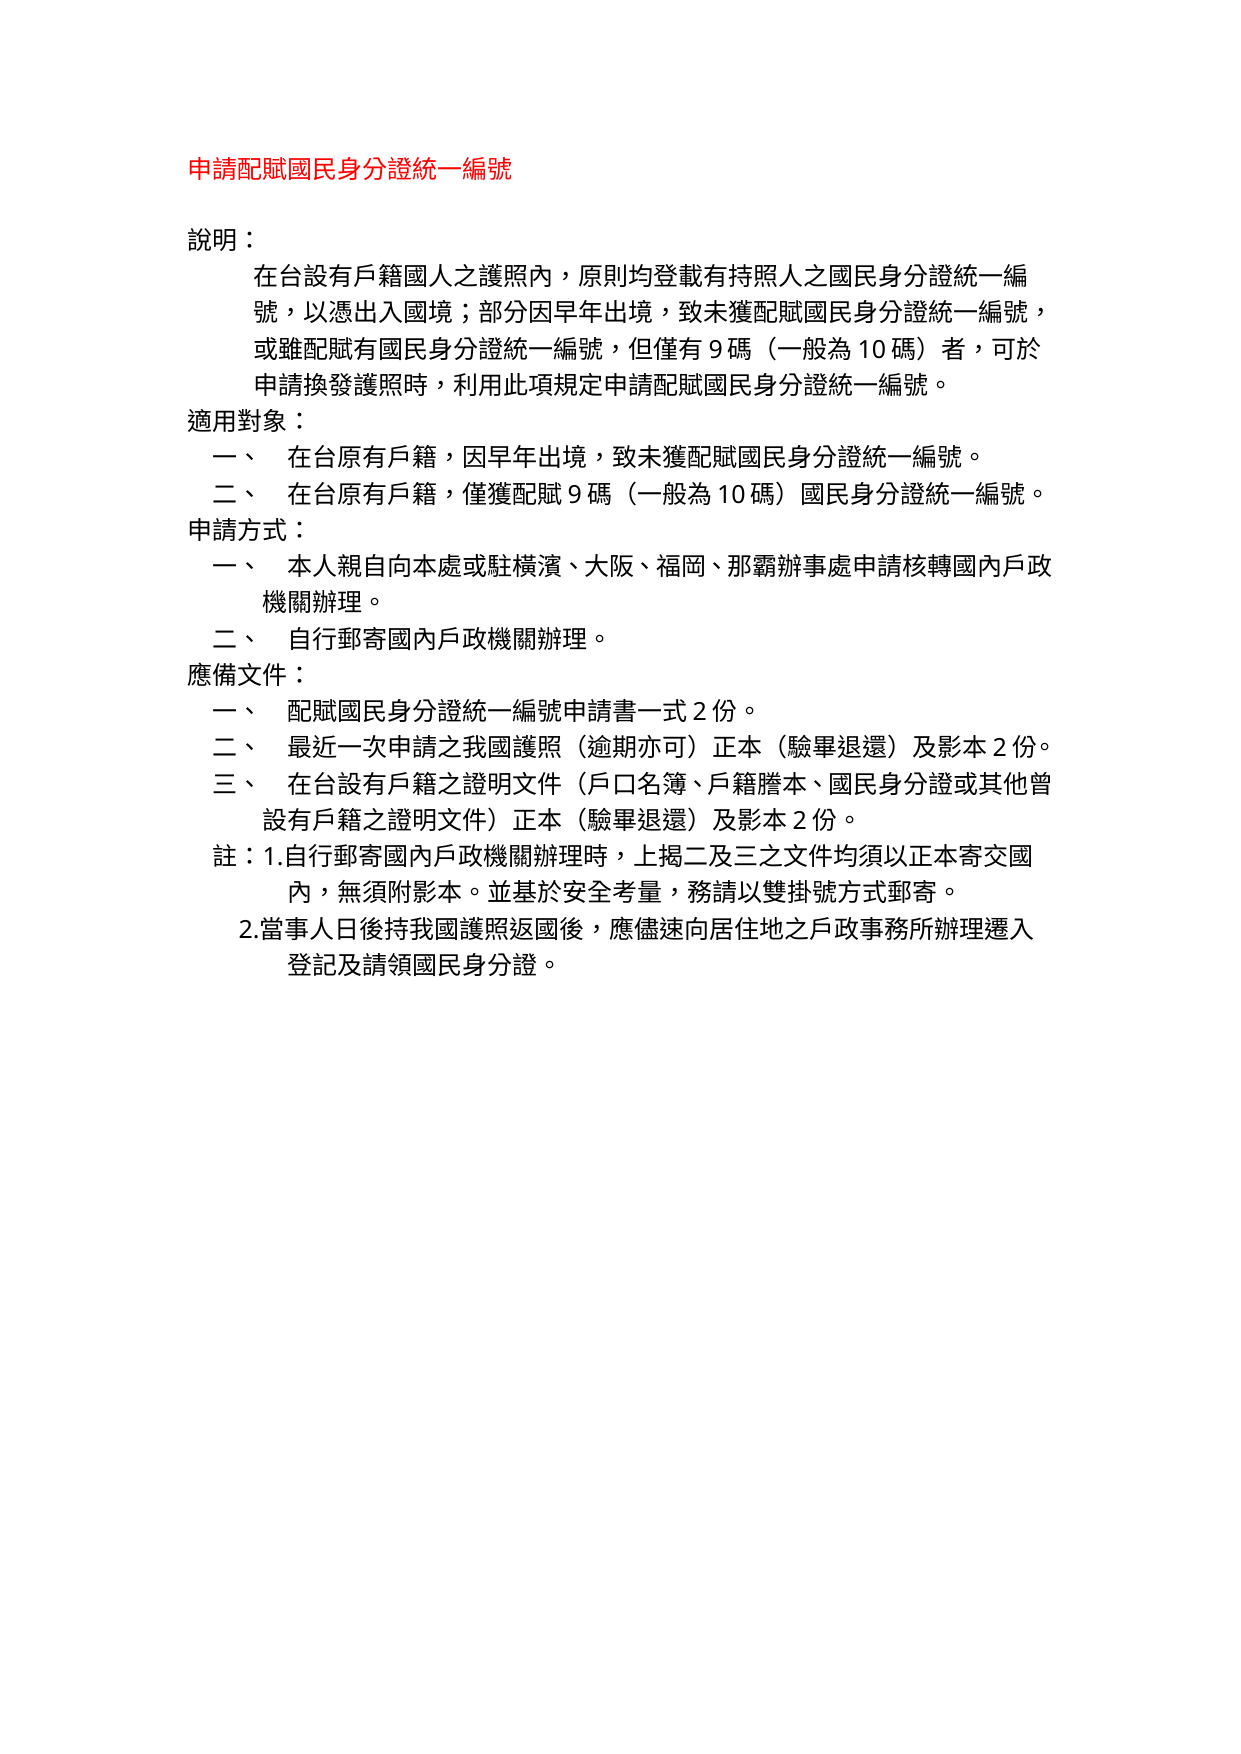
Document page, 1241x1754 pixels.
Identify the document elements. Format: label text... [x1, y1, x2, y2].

list 配賦國民身分證統一編號申請書一式2份。 [212, 692, 1053, 728]
list 在台原有戶籍，因早年出境，致未獲配賦國民身分證統一編號。 [212, 438, 1053, 474]
list 在台原有戶籍，僅獲配賦9碼（一般為10碼）國民身分證統一編號。 [212, 474, 1053, 510]
text 2.當事人日後持我國護照返國後，應儘速向居住地之戶政事務所辦理遷入登記及請領國民身分證。 [212, 909, 1053, 982]
list 本人親自向本處或駐橫濱、大阪、福岡、那霸辦事處申請核轉國內戶政機關辦理。 [212, 547, 1053, 619]
list 最近一次申請之我國護照（逾期亦可）正本（驗畢退還）及影本2份。 [212, 728, 1053, 764]
text 適用對象： [187, 402, 1053, 438]
text 註：1.自行郵寄國內戶政機關辦理時，上揭二及三之文件均須以正本寄交國內，無須附影本。並基於安全考量，務請以雙掛號方式郵寄。 [212, 837, 1053, 909]
text 說明： [187, 220, 1053, 257]
text 申請配賦國民身分證統一編號 [187, 150, 1053, 186]
text 申請方式： [187, 510, 1053, 547]
text 應備文件： [187, 655, 1053, 692]
text 在台設有戶籍國人之護照內，原則均登載有持照人之國民身分證統一編號，以憑出入國境；部分因早年出境，致未獲配賦國民身分證統一編號，或雖配賦有國民身分證統一編號，但僅有9碼（一般為10碼）者，可於申請換發護照時，利用此項規定申請配賦國民身分證統一編號。 [253, 257, 1053, 402]
list 自行郵寄國內戶政機關辦理。 [212, 619, 1053, 655]
list 在台設有戶籍之證明文件（戶口名簿、戶籍謄本、國民身分證或其他曾設有戶籍之證明文件）正本（驗畢退還）及影本2份。 [212, 764, 1053, 837]
